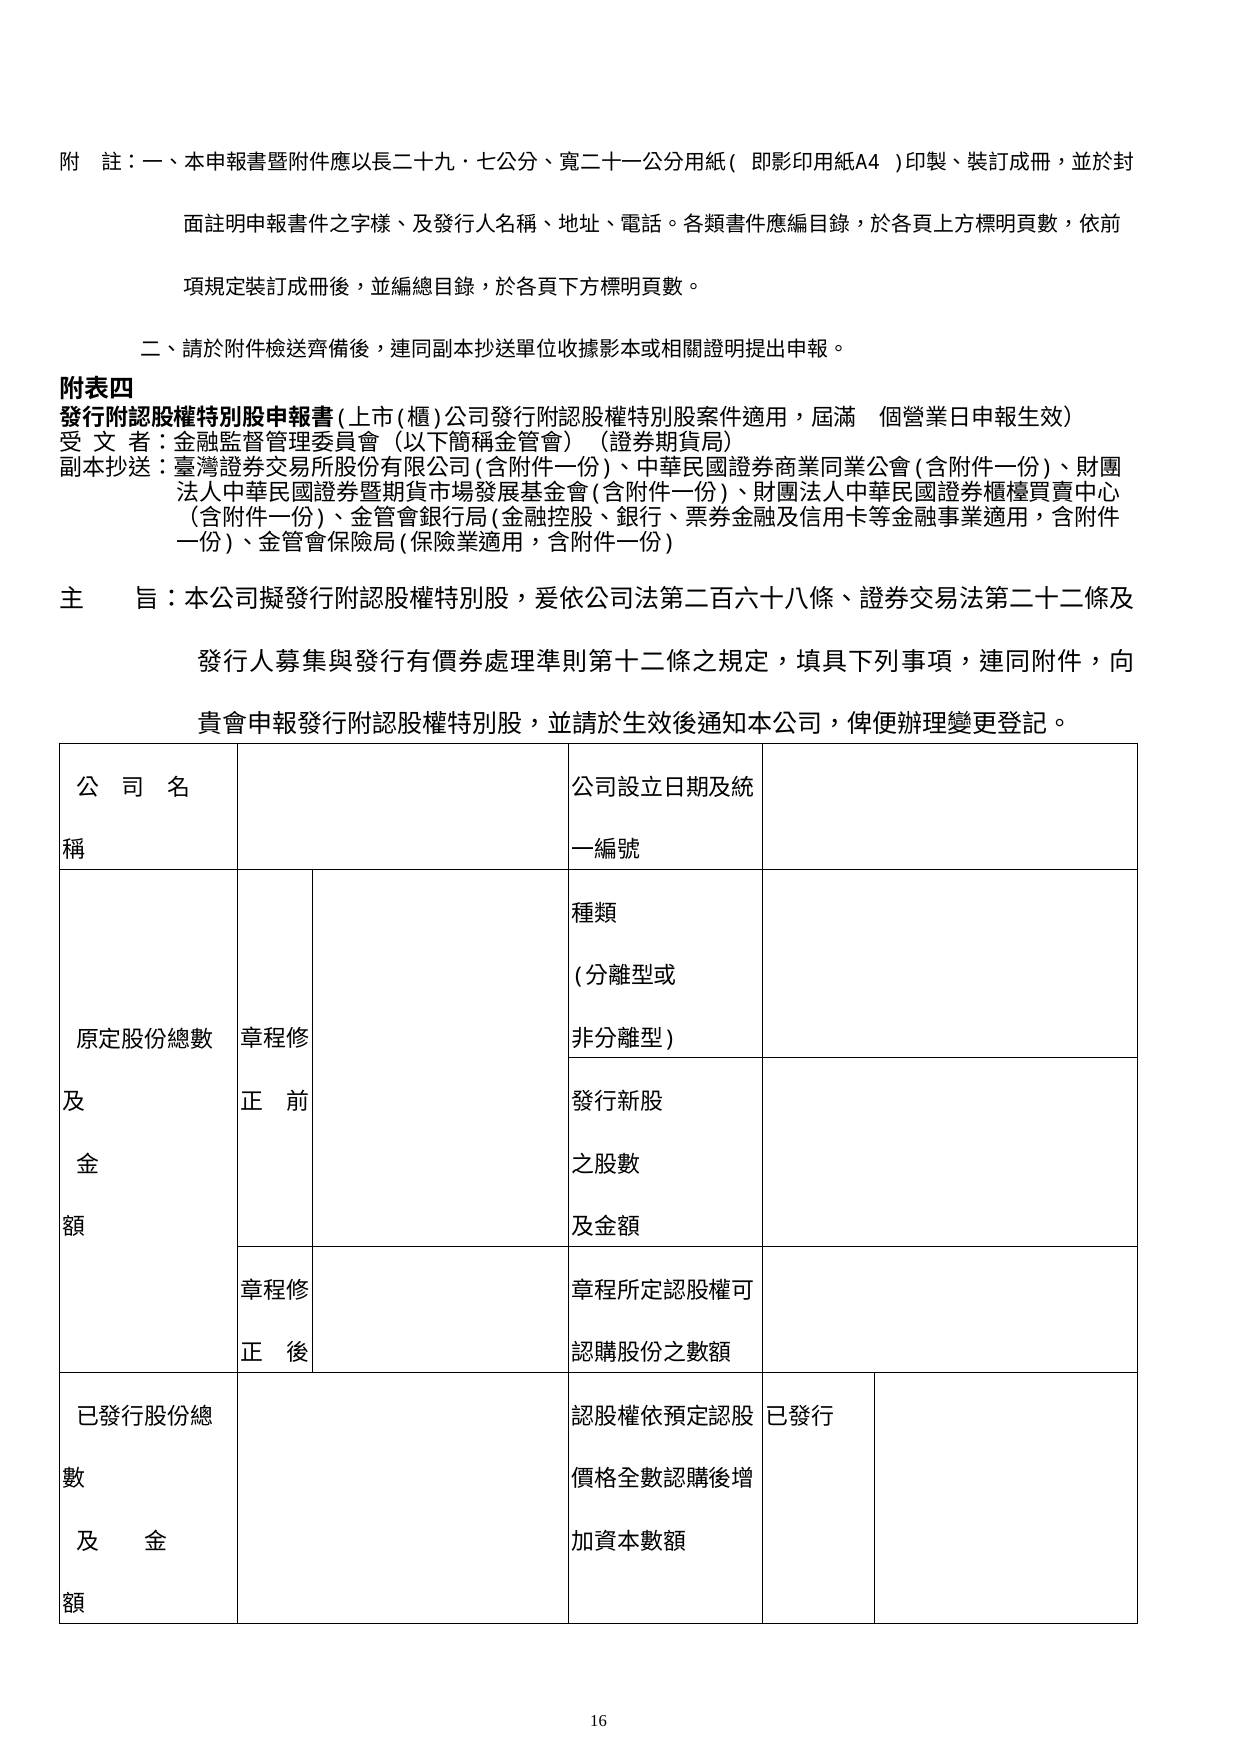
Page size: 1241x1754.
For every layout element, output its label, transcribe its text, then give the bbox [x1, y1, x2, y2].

text 附表四 [59, 369, 1137, 405]
table_cell [875, 1373, 1137, 1623]
table_cell [238, 1373, 568, 1623]
text 附 註：一、本申報書暨附件應以長二十九．七公分、寬二十一公分用紙( 即影印用紙A4 )印製、裝訂成冊，並於封面註明申報書件之字樣、及發行人名稱、地址、電話。各類書件應編目錄，於各頁上方標明頁數，依前項規定裝訂成冊後，並編總目錄，於各頁下方標明頁數。 [59, 119, 1137, 306]
table_cell 種類 (分離型或 非分離型) [569, 870, 762, 1057]
table_cell [763, 1058, 1137, 1246]
table_cell 認股權依預定認股價格全數認購後增加資本數額 [569, 1373, 762, 1623]
table_cell [763, 870, 1137, 1057]
text 發行附認股權特別股申報書(上市(櫃)公司發行附認股權特別股案件適用，屆滿 個營業日申報生效） [59, 405, 1137, 430]
text 二、請於附件檢送齊備後，連同副本抄送單位收據影本或相關證明提出申報。 [141, 306, 1137, 369]
text 副本抄送：臺灣證券交易所股份有限公司(含附件一份)、中華民國證券商業同業公會(含附件一份)、財團法人中華民國證券暨期貨市場發展基金會(含附件一份)、財團法人中華民國證券櫃檯買賣中心（含附件一份)、金管會銀行局(金融控股、銀行、票券金融及信用卡等金融事業適用，含附件一份)、金管會保險局(保險業適用，含附件一份) [59, 455, 1137, 555]
table_cell 章程修 正 後 [238, 1247, 312, 1372]
table_cell [313, 870, 568, 1246]
table_cell [763, 1247, 1137, 1372]
table_header [763, 744, 1137, 868]
table_header 公司設立日期及統一編號 [569, 744, 762, 868]
table_cell 已發行股份總數 及 金 額 [60, 1373, 237, 1623]
table_cell 發行新股 之股數 及金額 [569, 1058, 762, 1246]
table_header [238, 744, 568, 868]
table_header 公 司 名 稱 [60, 744, 237, 868]
text 主 旨：本公司擬發行附認股權特別股，爰依公司法第二百六十八條、證券交易法第二十二條及發行人募集與發行有價券處理準則第十二條之規定，填具下列事項，連同附件，向 貴會申報發行附認股權特別股，並請於生效後通知本公司，俾便辦理變更登記。 [59, 555, 1137, 742]
table_cell 已發行 [763, 1373, 874, 1623]
table_cell [313, 1247, 568, 1372]
table_cell 原定股份總數及 金 額 [60, 870, 237, 1372]
table_cell 章程修 正 前 [238, 870, 312, 1246]
text 受 文 者：金融監督管理委員會（以下簡稱金管會）（證券期貨局） [59, 430, 1137, 455]
table_cell 章程所定認股權可認購股份之數額 [569, 1247, 762, 1372]
